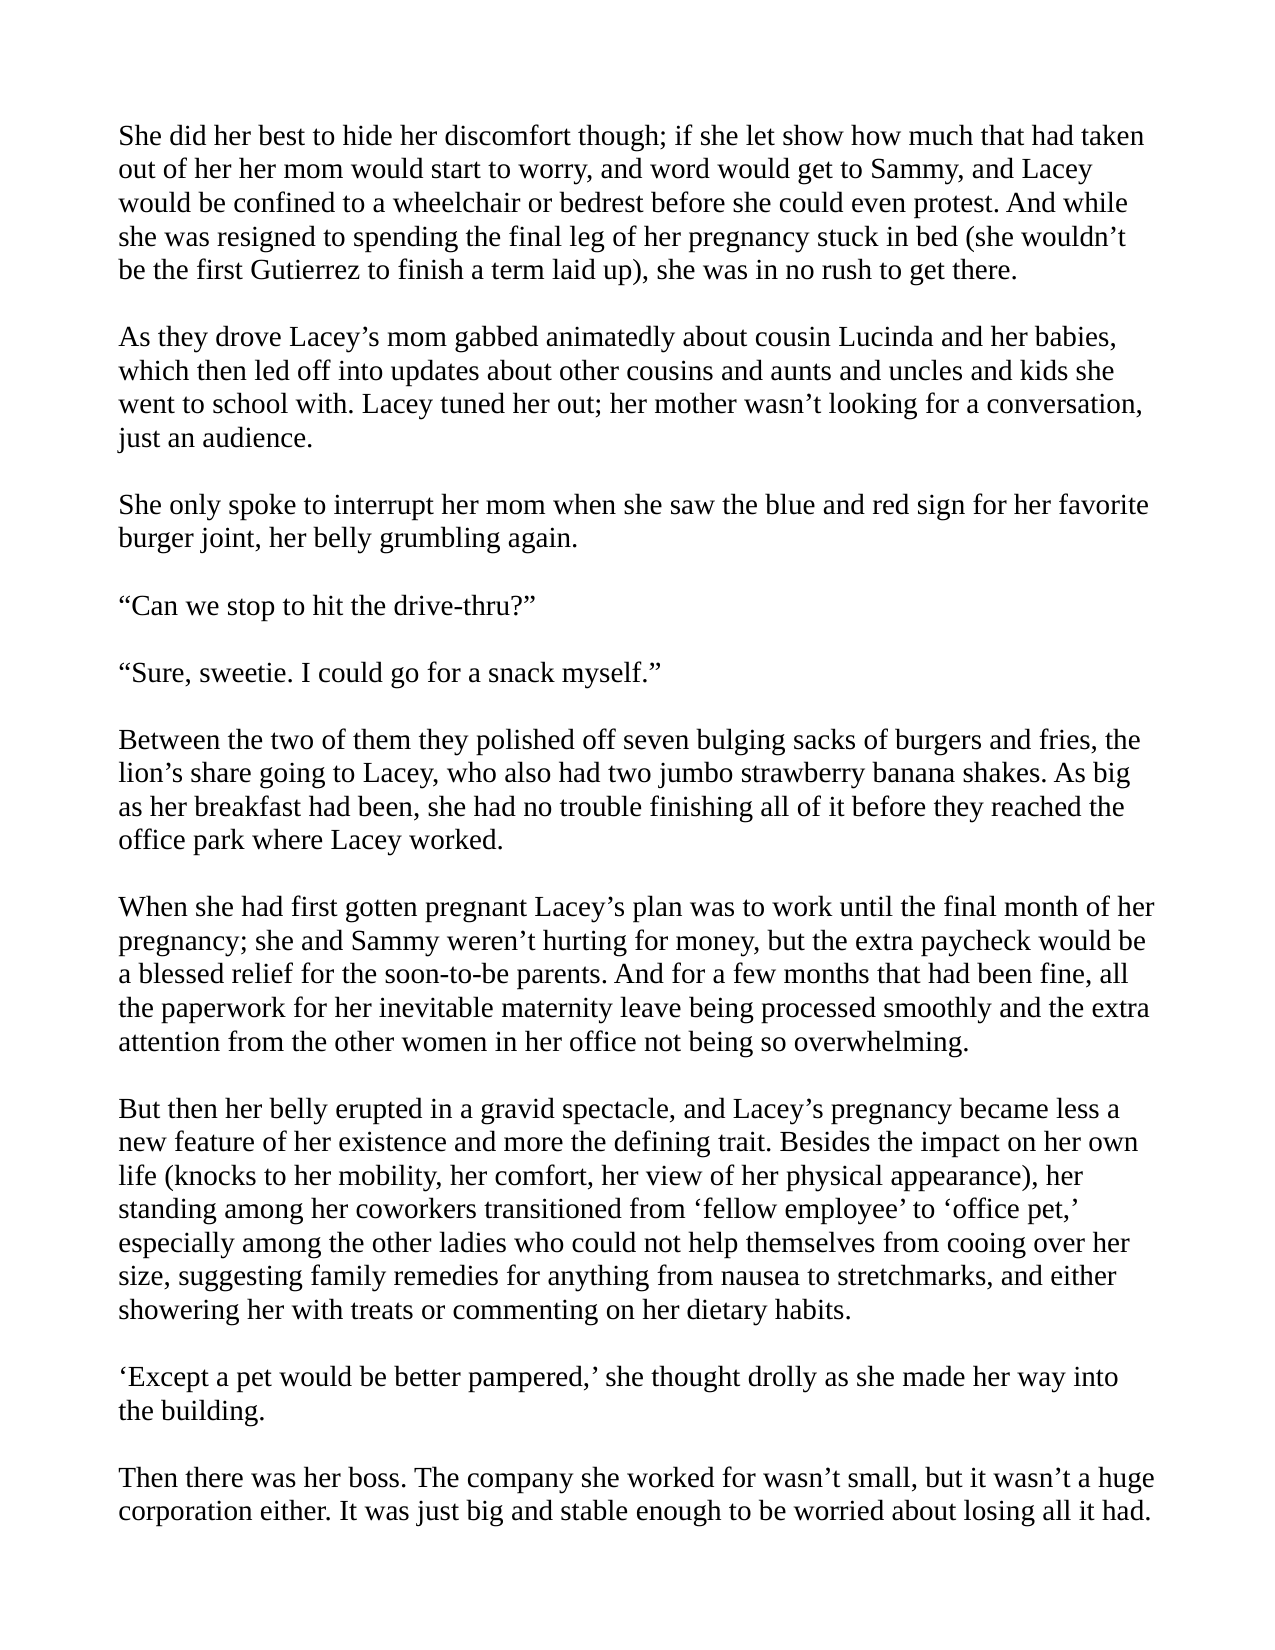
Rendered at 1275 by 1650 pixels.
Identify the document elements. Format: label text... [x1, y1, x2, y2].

text She only spoke to interrupt her mom when she saw the blue and red sign for her favorite burger joint, her belly grumbling again. [118, 487, 1157, 554]
text As they drove Lacey’s mom gabbed animatedly about cousin Lucinda and her babies, which then led off into updates about other cousins and aunts and uncles and kids she went to school with. Lacey tuned her out; her mother wasn’t looking for a conversation, just an audience. [118, 319, 1157, 453]
text ‘Except a pet would be better pampered,’ she thought drolly as she made her way into the building. [118, 1359, 1157, 1426]
text She did her best to hide her discomfort though; if she let show how much that had taken out of her her mom would start to worry, and word would get to Sammy, and Lacey would be confined to a wheelchair or bedrest before she could even protest. And while she was resigned to spending the final leg of her pregnancy stuck in bed (she wouldn’t be the first Gutierrez to finish a term laid up), she was in no rush to get there. [118, 118, 1157, 286]
text But then her belly erupted in a gravid spectacle, and Lacey’s pregnancy became less a new feature of her existence and more the defining trait. Besides the impact on her own life (knocks to her mobility, her comfort, her view of her physical appearance), her standing among her coworkers transitioned from ‘fellow employee’ to ‘office pet,’ especially among the other ladies who could not help themselves from cooing over her size, suggesting family remedies for anything from nausea to stretchmarks, and either showering her with treats or commenting on her dietary habits. [118, 1091, 1157, 1326]
text Then there was her boss. The company she worked for wasn’t small, but it wasn’t a huge corporation either. It was just big and stable enough to be worried about losing all it had. [118, 1460, 1157, 1527]
text When she had first gotten pregnant Lacey’s plan was to work until the final month of her pregnancy; she and Sammy weren’t hurting for money, but the extra paycheck would be a blessed relief for the soon-to-be parents. And for a few months that had been fine, all the paperwork for her inevitable maternity leave being processed smoothly and the extra attention from the other women in her office not being so overwhelming. [118, 889, 1157, 1057]
text “Can we stop to hit the drive-thru?” [118, 588, 1157, 621]
text “Sure, sweetie. I could go for a snack myself.” [118, 655, 1157, 688]
text Between the two of them they polished off seven bulging sacks of burgers and fries, the lion’s share going to Lacey, who also had two jumbo strawberry banana shakes. As big as her breakfast had been, she had no trouble finishing all of it before they reached the office park where Lacey worked. [118, 722, 1157, 856]
